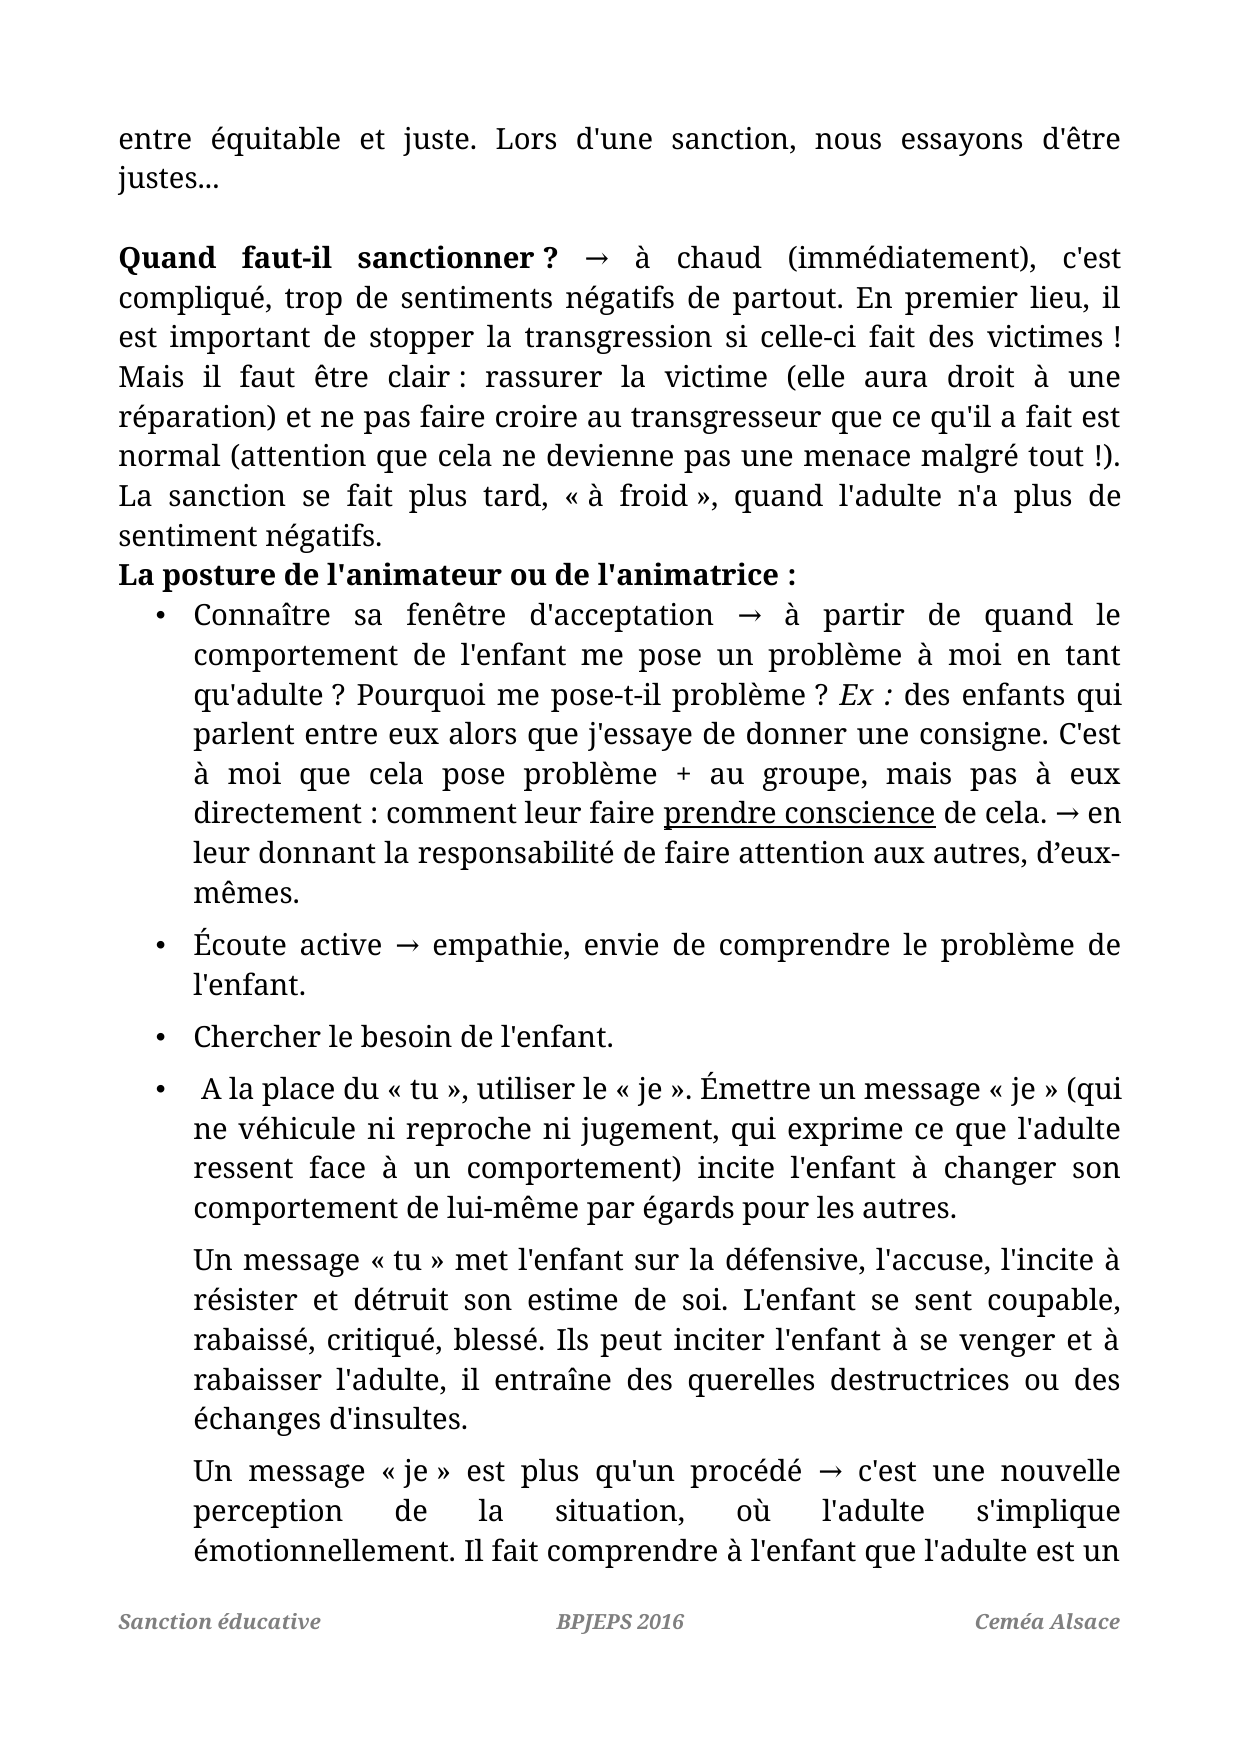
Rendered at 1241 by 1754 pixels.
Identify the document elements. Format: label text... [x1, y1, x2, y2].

text La posture de l'animateur ou de l'animatrice : [118, 555, 1122, 594]
list Écoute active → empathie, envie de comprendre le problème de l'enfant. [156, 924, 1122, 1004]
list A la place du « tu », utiliser le « je ». Émettre un message « je » (qui ne véhicule ni reproche ni jugement, qui exprime ce que l'adulte ressent face à un comportement) incite l'enfant à changer son comportement de lui-même par égards pour les autres. [156, 1068, 1122, 1227]
text entre équitable et juste. Lors d'une sanction, nous essayons d'être justes... [118, 118, 1122, 197]
text Quand faut-il sanctionner ? → à chaud (immédiatement), c'est compliqué, trop de sentiments négatifs de partout. En premier lieu, il est important de stopper la transgression si celle-ci fait des victimes ! Mais il faut être clair : rassurer la victime (elle aura droit à une réparation) et ne pas faire croire au transgresseur que ce qu'il a fait est normal (attention que cela ne devienne pas une menace malgré tout !). La sanction se fait plus tard, « à froid », quand l'adulte n'a plus de sentiment négatifs. [118, 237, 1122, 555]
list Un message « tu » met l'enfant sur la défensive, l'accuse, l'incite à résister et détruit son estime de soi. L'enfant se sent coupable, rabaissé, critiqué, blessé. Ils peut inciter l'enfant à se venger et à rabaisser l'adulte, il entraîne des querelles destructrices ou des échanges d'insultes. [156, 1240, 1122, 1438]
list Chercher le besoin de l'enfant. [156, 1016, 1122, 1056]
list Un message « je » est plus qu'un procédé → c'est une nouvelle perception de la situation, où l'adulte s'implique émotionnellement. Il fait comprendre à l'enfant que l'adulte est un [156, 1451, 1122, 1570]
list Connaître sa fenêtre d'acceptation → à partir de quand le comportement de l'enfant me pose un problème à moi en tant qu'adulte ? Pourquoi me pose-t-il problème ? Ex : des enfants qui parlent entre eux alors que j'essaye de donner une consigne. C'est à moi que cela pose problème + au groupe, mais pas à eux directement : comment leur faire prendre conscience de cela. → en leur donnant la responsabilité de faire attention aux autres, d’eux-mêmes. [156, 594, 1122, 912]
